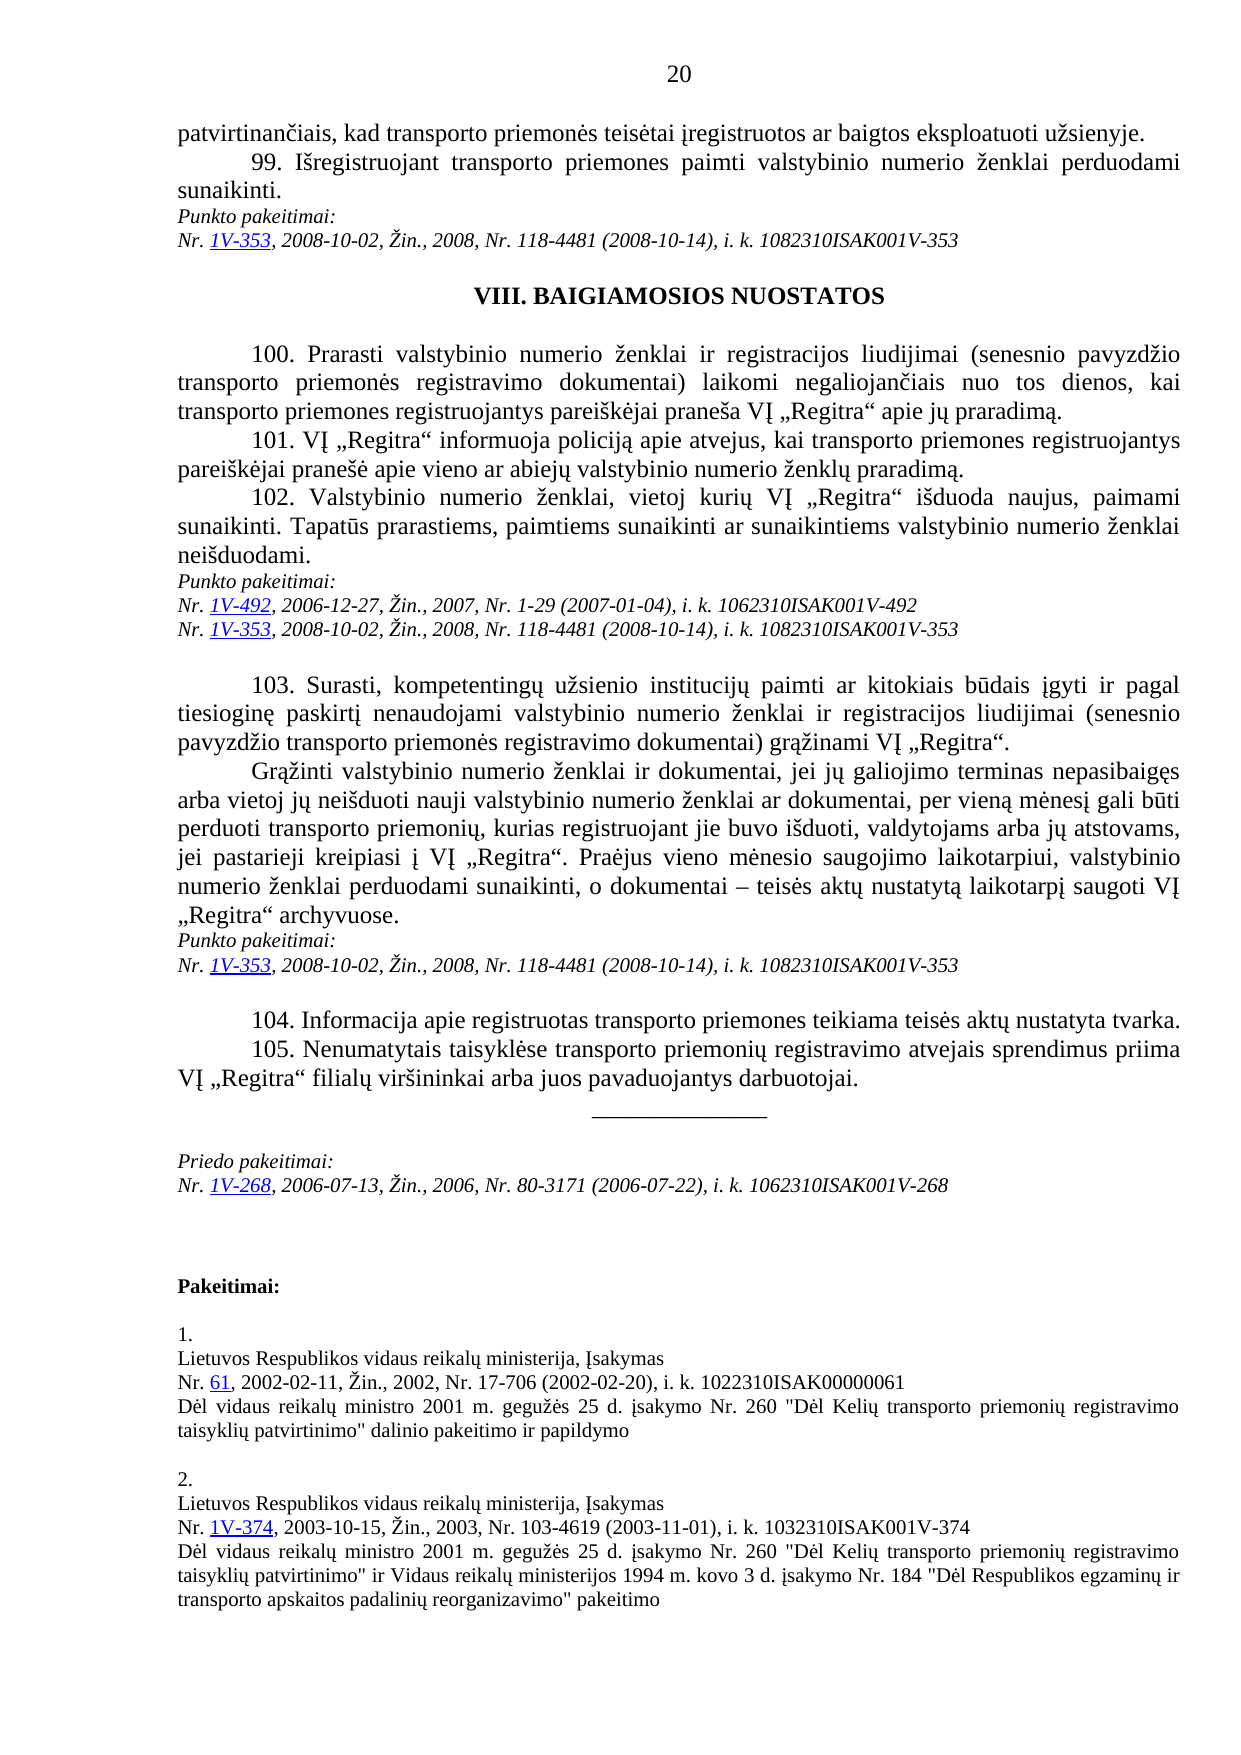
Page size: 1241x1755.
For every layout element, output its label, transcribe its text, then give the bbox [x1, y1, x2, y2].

text Punkto pakeitimai: [177, 928, 1181, 952]
text 1. [177, 1322, 1181, 1346]
text 101. VĮ „Regitra“ informuoja policiją apie atvejus, kai transporto priemones registruojantys pareiškėjai pranešė apie vieno ar abiejų valstybinio numerio ženklų praradimą. [177, 425, 1181, 482]
text Dėl vidaus reikalų ministro 2001 m. gegužės 25 d. įsakymo Nr. 260 "Dėl Kelių transporto priemonių registravimo taisyklių patvirtinimo" dalinio pakeitimo ir papildymo [177, 1394, 1181, 1442]
text Lietuvos Respublikos vidaus reikalų ministerija, Įsakymas [177, 1491, 1181, 1515]
text 104. Informacija apie registruotas transporto priemones teikiama teisės aktų nustatyta tvarka. [177, 1005, 1181, 1034]
text patvirtinančiais, kad transporto priemonės teisėtai įregistruotos ar baigtos eksploatuoti užsienyje. [177, 118, 1181, 147]
text 2. [177, 1467, 1181, 1491]
text 100. Prarasti valstybinio numerio ženklai ir registracijos liudijimai (senesnio pavyzdžio transporto priemonės registravimo dokumentai) laikomi negaliojančiais nuo tos dienos, kai transporto priemones registruojantys pareiškėjai praneša VĮ „Regitra“ apie jų praradimą. [177, 339, 1181, 425]
text Nr. 1V-268, 2006-07-13, Žin., 2006, Nr. 80-3171 (2006-07-22), i. k. 1062310ISAK001V-268 [177, 1173, 1181, 1197]
text Nr. 1V-353, 2008-10-02, Žin., 2008, Nr. 118-4481 (2008-10-14), i. k. 1082310ISAK001V-353 [177, 228, 1181, 252]
text Pakeitimai: [177, 1274, 1181, 1298]
text Punkto pakeitimai: [177, 204, 1181, 228]
text Nr. 61, 2002-02-11, Žin., 2002, Nr. 17-706 (2002-02-20), i. k. 1022310ISAK00000061 [177, 1370, 1181, 1394]
text Nr. 1V-353, 2008-10-02, Žin., 2008, Nr. 118-4481 (2008-10-14), i. k. 1082310ISAK001V-353 [177, 952, 1181, 977]
text VIII. BAIGIAMOSIOS NUOSTATOS [177, 281, 1181, 310]
text 105. Nenumatytais taisyklėse transporto priemonių registravimo atvejais sprendimus priima VĮ „Regitra“ filialų viršininkai arba juos pavaduojantys darbuotojai. [177, 1034, 1181, 1092]
text Grąžinti valstybinio numerio ženklai ir dokumentai, jei jų galiojimo terminas nepasibaigęs arba vietoj jų neišduoti nauji valstybinio numerio ženklai ar dokumentai, per vieną mėnesį gali būti perduoti transporto priemonių, kurias registruojant jie buvo išduoti, valdytojams arba jų atstovams, jei pastarieji kreipiasi į VĮ „Regitra“. Praėjus vieno mėnesio saugojimo laikotarpiui, valstybinio numerio ženklai perduodami sunaikinti, o dokumentai – teisės aktų nustatytą laikotarpį saugoti VĮ „Regitra“ archyvuose. [177, 756, 1181, 928]
text Nr. 1V-492, 2006-12-27, Žin., 2007, Nr. 1-29 (2007-01-04), i. k. 1062310ISAK001V-492 [177, 593, 1181, 617]
text 102. Valstybinio numerio ženklai, vietoj kurių VĮ „Regitra“ išduoda naujus, paimami sunaikinti. Tapatūs prarastiems, paimtiems sunaikinti ar sunaikintiems valstybinio numerio ženklai neišduodami. [177, 482, 1181, 569]
text Punkto pakeitimai: [177, 569, 1181, 593]
text ______________ [177, 1092, 1181, 1120]
text Dėl vidaus reikalų ministro 2001 m. gegužės 25 d. įsakymo Nr. 260 "Dėl Kelių transporto priemonių registravimo taisyklių patvirtinimo" ir Vidaus reikalų ministerijos 1994 m. kovo 3 d. įsakymo Nr. 184 "Dėl Respublikos egzaminų ir transporto apskaitos padalinių reorganizavimo" pakeitimo [177, 1539, 1181, 1611]
text 103. Surasti, kompetentingų užsienio institucijų paimti ar kitokiais būdais įgyti ir pagal tiesioginę paskirtį nenaudojami valstybinio numerio ženklai ir registracijos liudijimai (senesnio pavyzdžio transporto priemonės registravimo dokumentai) grąžinami VĮ „Regitra“. [177, 670, 1181, 756]
text Nr. 1V-374, 2003-10-15, Žin., 2003, Nr. 103-4619 (2003-11-01), i. k. 1032310ISAK001V-374 [177, 1515, 1181, 1539]
text 99. Išregistruojant transporto priemones paimti valstybinio numerio ženklai perduodami sunaikinti. [177, 147, 1181, 204]
text Priedo pakeitimai: [177, 1149, 1181, 1173]
text Lietuvos Respublikos vidaus reikalų ministerija, Įsakymas [177, 1346, 1181, 1370]
text Nr. 1V-353, 2008-10-02, Žin., 2008, Nr. 118-4481 (2008-10-14), i. k. 1082310ISAK001V-353 [177, 617, 1181, 641]
